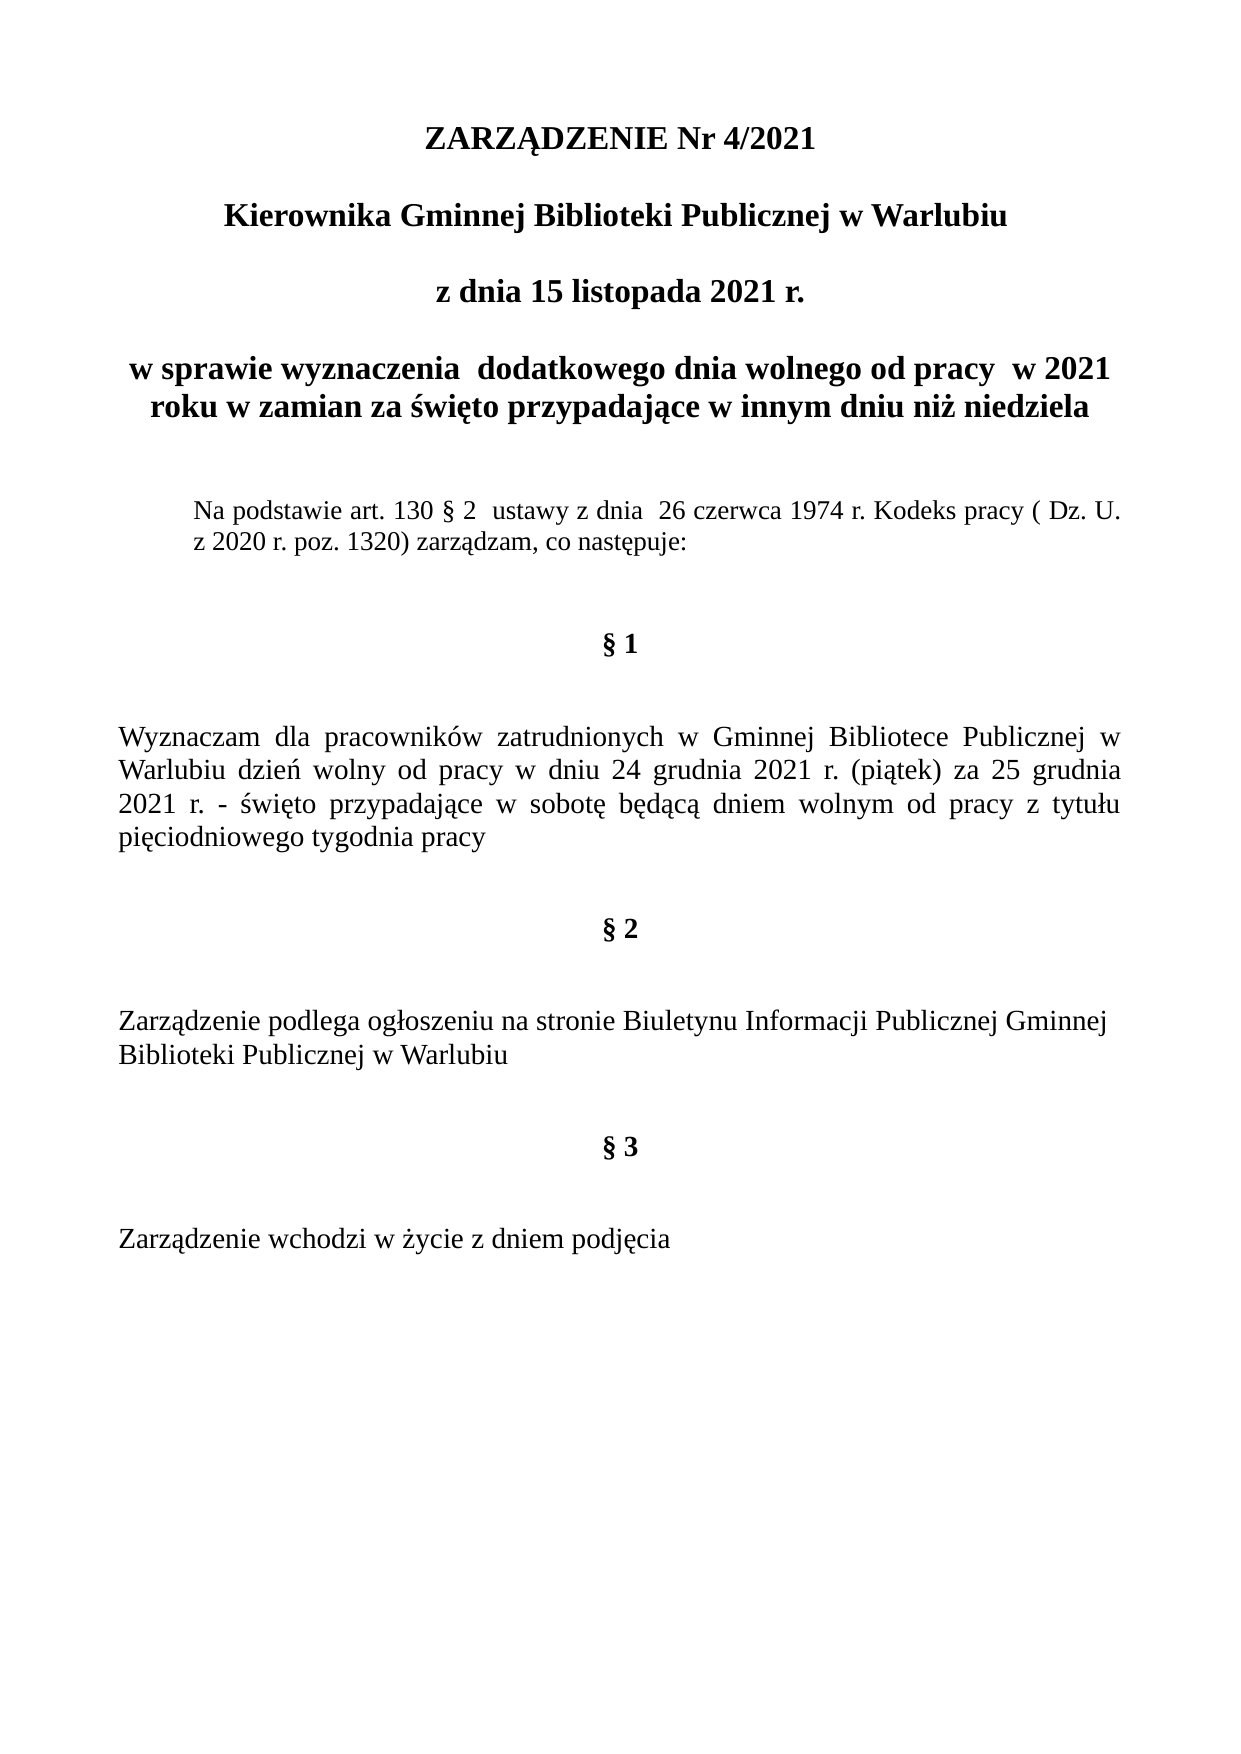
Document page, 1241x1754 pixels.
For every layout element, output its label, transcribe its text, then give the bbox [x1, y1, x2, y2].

text Wyznaczam dla pracowników zatrudnionych w Gminnej Bibliotece Publicznej w Warlubiu dzień wolny od pracy w dniu 24 grudnia 2021 r. (piątek) za 25 grudnia 2021 r. - święto przypadające w sobotę będącą dniem wolnym od pracy z tytułu pięciodniowego tygodnia pracy [118, 719, 1122, 853]
text Kierownika Gminnej Biblioteki Publicznej w Warlubiu [118, 195, 1122, 233]
text ZARZĄDZENIE Nr 4/2021 [118, 118, 1122, 156]
text w sprawie wyznaczenia dodatkowego dnia wolnego od pracy w 2021 roku w zamian za święto przypadające w innym dniu niż niedziela [118, 348, 1122, 425]
text § 3 [118, 1129, 1122, 1163]
text § 1 [118, 627, 1122, 660]
text Zarządzenie wchodzi w życie z dniem podjęcia [118, 1221, 1122, 1255]
list Na podstawie art. 130 § 2 ustawy z dnia 26 czerwca 1974 r. Kodeks pracy ( Dz. U. z 2020 r. poz. 1320) zarządzam, co następuje: [156, 494, 1122, 557]
text z dnia 15 listopada 2021 r. [118, 271, 1122, 310]
text § 2 [118, 911, 1122, 945]
text Zarządzenie podlega ogłoszeniu na stronie Biuletynu Informacji Publicznej Gminnej Biblioteki Publicznej w Warlubiu [118, 1003, 1122, 1071]
